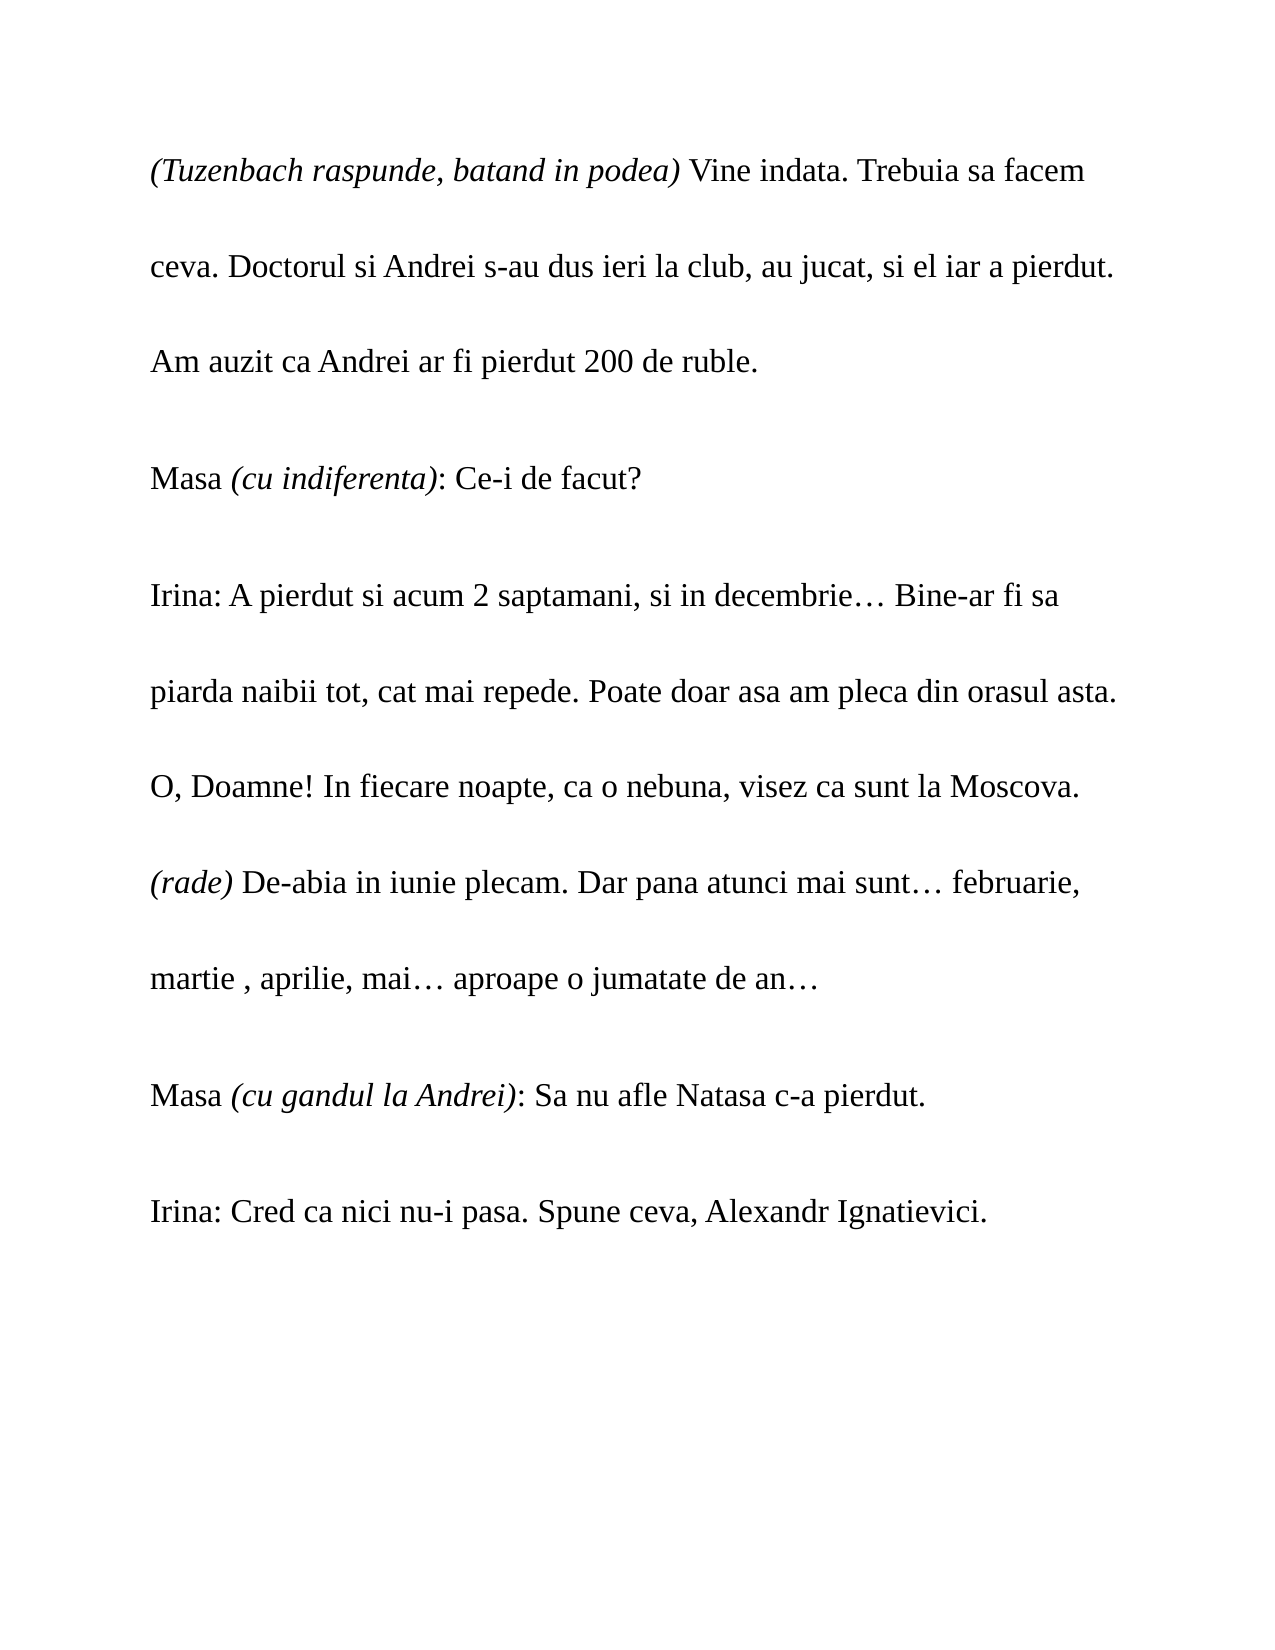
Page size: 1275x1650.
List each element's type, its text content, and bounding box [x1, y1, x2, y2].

text Masa (cu gandul la Andrei): Sa nu afle Natasa c-a pierdut. [150, 1075, 1125, 1113]
text Irina: Cred ca nici nu-i pasa. Spune ceva, Alexandr Ignatievici. [150, 1192, 1125, 1230]
text Irina: A pierdut si acum 2 saptamani, si in decembrie… Bine-ar fi sa piarda naibii tot, cat mai repede. Poate doar asa am pleca din orasul asta. O, Doamne! In fiecare noapte, ca o nebuna, visez ca sunt la Moscova. (rade) De-abia in iunie plecam. Dar pana atunci mai sunt… februarie, martie , aprilie, mai… aproape o jumatate de an… [150, 575, 1125, 997]
text (Tuzenbach raspunde, batand in podea) Vine indata. Trebuia sa facem ceva. Doctorul si Andrei s-au dus ieri la club, au jucat, si el iar a pierdut. Am auzit ca Andrei ar fi pierdut 200 de ruble. [150, 150, 1125, 380]
text Masa (cu indiferenta): Ce-i de facut? [150, 458, 1125, 497]
